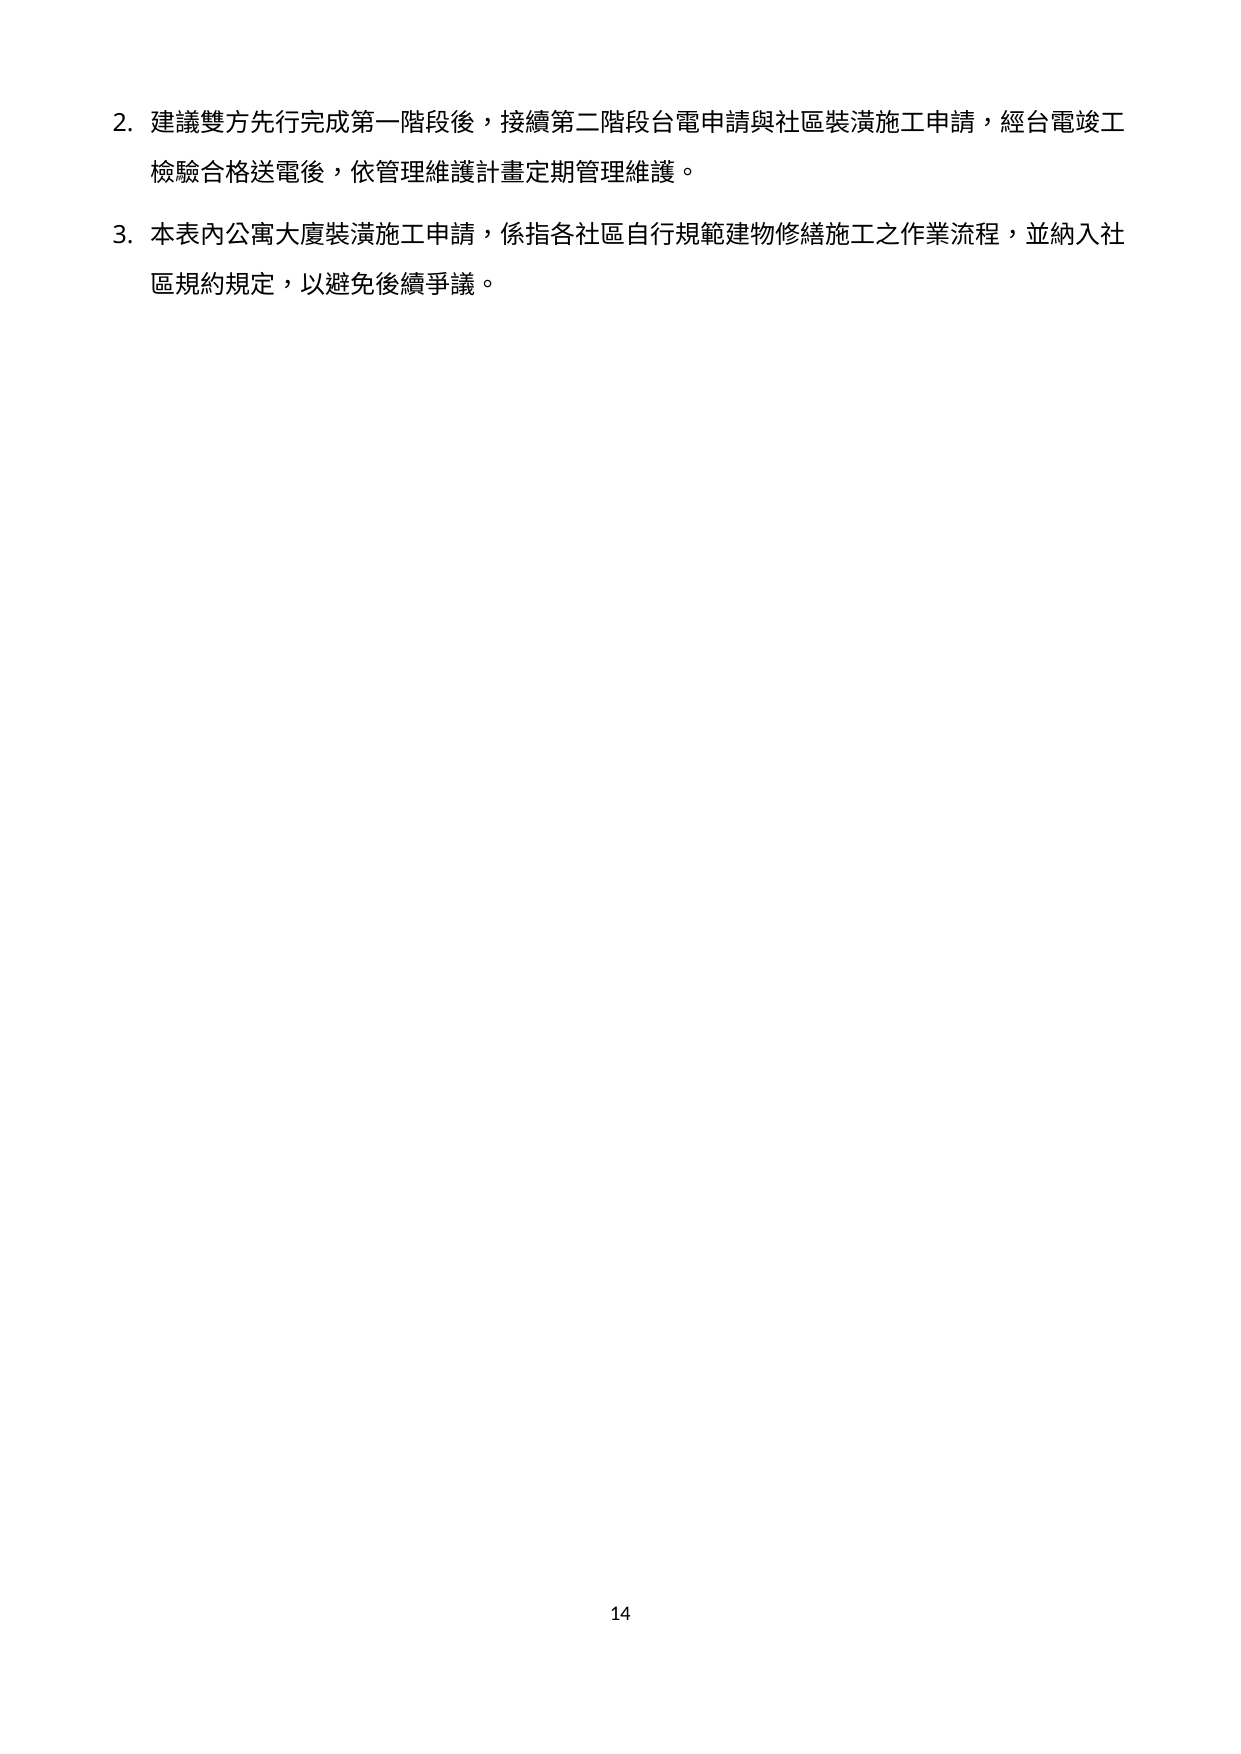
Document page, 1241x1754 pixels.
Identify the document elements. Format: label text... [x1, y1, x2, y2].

list 建議雙方先行完成第一階段後，接續第二階段台電申請與社區裝潢施工申請，經台電竣工檢驗合格送電後，依管理維護計畫定期管理維護。 [112, 89, 1128, 189]
list 本表內公寓大廈裝潢施工申請，係指各社區自行規範建物修繕施工之作業流程，並納入社區規約規定，以避免後續爭議。 [112, 201, 1128, 301]
